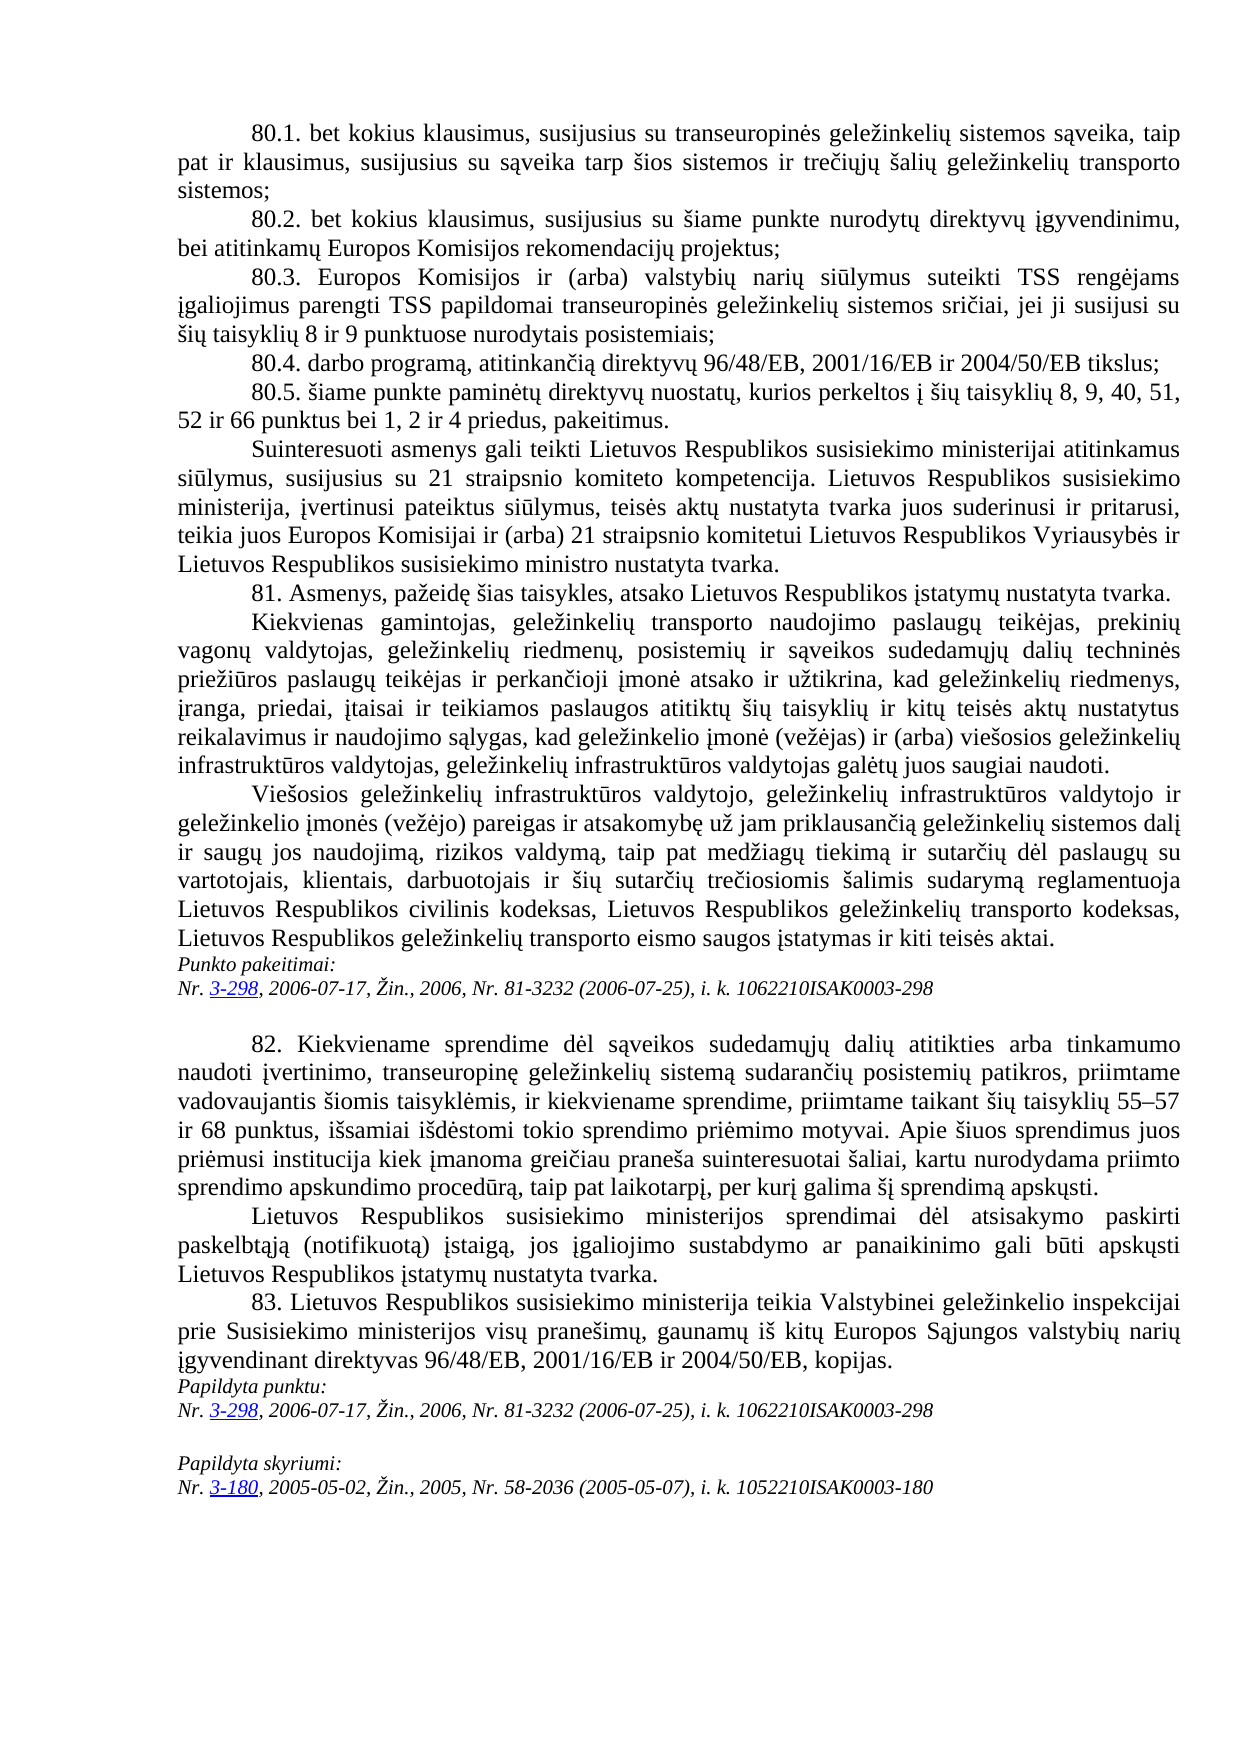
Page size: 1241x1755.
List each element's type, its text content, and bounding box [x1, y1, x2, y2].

text Viešosios geležinkelių infrastruktūros valdytojo, geležinkelių infrastruktūros valdytojo ir geležinkelio įmonės (vežėjo) pareigas ir atsakomybę už jam priklausančią geležinkelių sistemos dalį ir saugų jos naudojimą, rizikos valdymą, taip pat medžiagų tiekimą ir sutarčių dėl paslaugų su vartotojais, klientais, darbuotojais ir šių sutarčių trečiosiomis šalimis sudarymą reglamentuoja Lietuvos Respublikos civilinis kodeksas, Lietuvos Respublikos geležinkelių transporto kodeksas, Lietuvos Respublikos geležinkelių transporto eismo saugos įstatymas ir kiti teisės aktai. [177, 779, 1181, 952]
text 81. Asmenys, pažeidę šias taisykles, atsako Lietuvos Respublikos įstatymų nustatyta tvarka. [177, 578, 1181, 607]
text 80.2. bet kokius klausimus, susijusius su šiame punkte nurodytų direktyvų įgyvendinimu, bei atitinkamų Europos Komisijos rekomendacijų projektus; [177, 204, 1181, 262]
text Nr. 3-180, 2005-05-02, Žin., 2005, Nr. 58-2036 (2005-05-07), i. k. 1052210ISAK0003-180 [177, 1475, 1181, 1499]
text Kiekvienas gamintojas, geležinkelių transporto naudojimo paslaugų teikėjas, prekinių vagonų valdytojas, geležinkelių riedmenų, posistemių ir sąveikos sudedamųjų dalių techninės priežiūros paslaugų teikėjas ir perkančioji įmonė atsako ir užtikrina, kad geležinkelių riedmenys, įranga, priedai, įtaisai ir teikiamos paslaugos atitiktų šių taisyklių ir kitų teisės aktų nustatytus reikalavimus ir naudojimo sąlygas, kad geležinkelio įmonė (vežėjas) ir (arba) viešosios geležinkelių infrastruktūros valdytojas, geležinkelių infrastruktūros valdytojas galėtų juos saugiai naudoti. [177, 607, 1181, 779]
text Nr. 3-298, 2006-07-17, Žin., 2006, Nr. 81-3232 (2006-07-25), i. k. 1062210ISAK0003-298 [177, 976, 1181, 1000]
text Lietuvos Respublikos susisiekimo ministerijos sprendimai dėl atsisakymo paskirti paskelbtąją (notifikuotą) įstaigą, jos įgaliojimo sustabdymo ar panaikinimo gali būti apskųsti Lietuvos Respublikos įstatymų nustatyta tvarka. [177, 1201, 1181, 1287]
text Punkto pakeitimai: [177, 952, 1181, 976]
text 80.4. darbo programą, atitinkančią direktyvų 96/48/EB, 2001/16/EB ir 2004/50/EB tikslus; [177, 348, 1181, 377]
text Nr. 3-298, 2006-07-17, Žin., 2006, Nr. 81-3232 (2006-07-25), i. k. 1062210ISAK0003-298 [177, 1398, 1181, 1422]
text 80.3. Europos Komisijos ir (arba) valstybių narių siūlymus suteikti TSS rengėjams įgaliojimus parengti TSS papildomai transeuropinės geležinkelių sistemos sričiai, jei ji susijusi su šių taisyklių 8 ir 9 punktuose nurodytais posistemiais; [177, 262, 1181, 348]
text 80.1. bet kokius klausimus, susijusius su transeuropinės geležinkelių sistemos sąveika, taip pat ir klausimus, susijusius su sąveika tarp šios sistemos ir trečiųjų šalių geležinkelių transporto sistemos; [177, 118, 1181, 204]
text Suinteresuoti asmenys gali teikti Lietuvos Respublikos susisiekimo ministerijai atitinkamus siūlymus, susijusius su 21 straipsnio komiteto kompetencija. Lietuvos Respublikos susisiekimo ministerija, įvertinusi pateiktus siūlymus, teisės aktų nustatyta tvarka juos suderinusi ir pritarusi, teikia juos Europos Komisijai ir (arba) 21 straipsnio komitetui Lietuvos Respublikos Vyriausybės ir Lietuvos Respublikos susisiekimo ministro nustatyta tvarka. [177, 434, 1181, 578]
text 80.5. šiame punkte paminėtų direktyvų nuostatų, kurios perkeltos į šių taisyklių 8, 9, 40, 51, 52 ir 66 punktus bei 1, 2 ir 4 priedus, pakeitimus. [177, 377, 1181, 434]
text Papildyta punktu: [177, 1374, 1181, 1398]
text Papildyta skyriumi: [177, 1451, 1181, 1475]
text 82. Kiekviename sprendime dėl sąveikos sudedamųjų dalių atitikties arba tinkamumo naudoti įvertinimo, transeuropinę geležinkelių sistemą sudarančių posistemių patikros, priimtame vadovaujantis šiomis taisyklėmis, ir kiekviename sprendime, priimtame taikant šių taisyklių 55–57 ir 68 punktus, išsamiai išdėstomi tokio sprendimo priėmimo motyvai. Apie šiuos sprendimus juos priėmusi institucija kiek įmanoma greičiau praneša suinteresuotai šaliai, kartu nurodydama priimto sprendimo apskundimo procedūrą, taip pat laikotarpį, per kurį galima šį sprendimą apskųsti. [177, 1029, 1181, 1201]
text 83. Lietuvos Respublikos susisiekimo ministerija teikia Valstybinei geležinkelio inspekcijai prie Susisiekimo ministerijos visų pranešimų, gaunamų iš kitų Europos Sąjungos valstybių narių įgyvendinant direktyvas 96/48/EB, 2001/16/EB ir 2004/50/EB, kopijas. [177, 1287, 1181, 1374]
